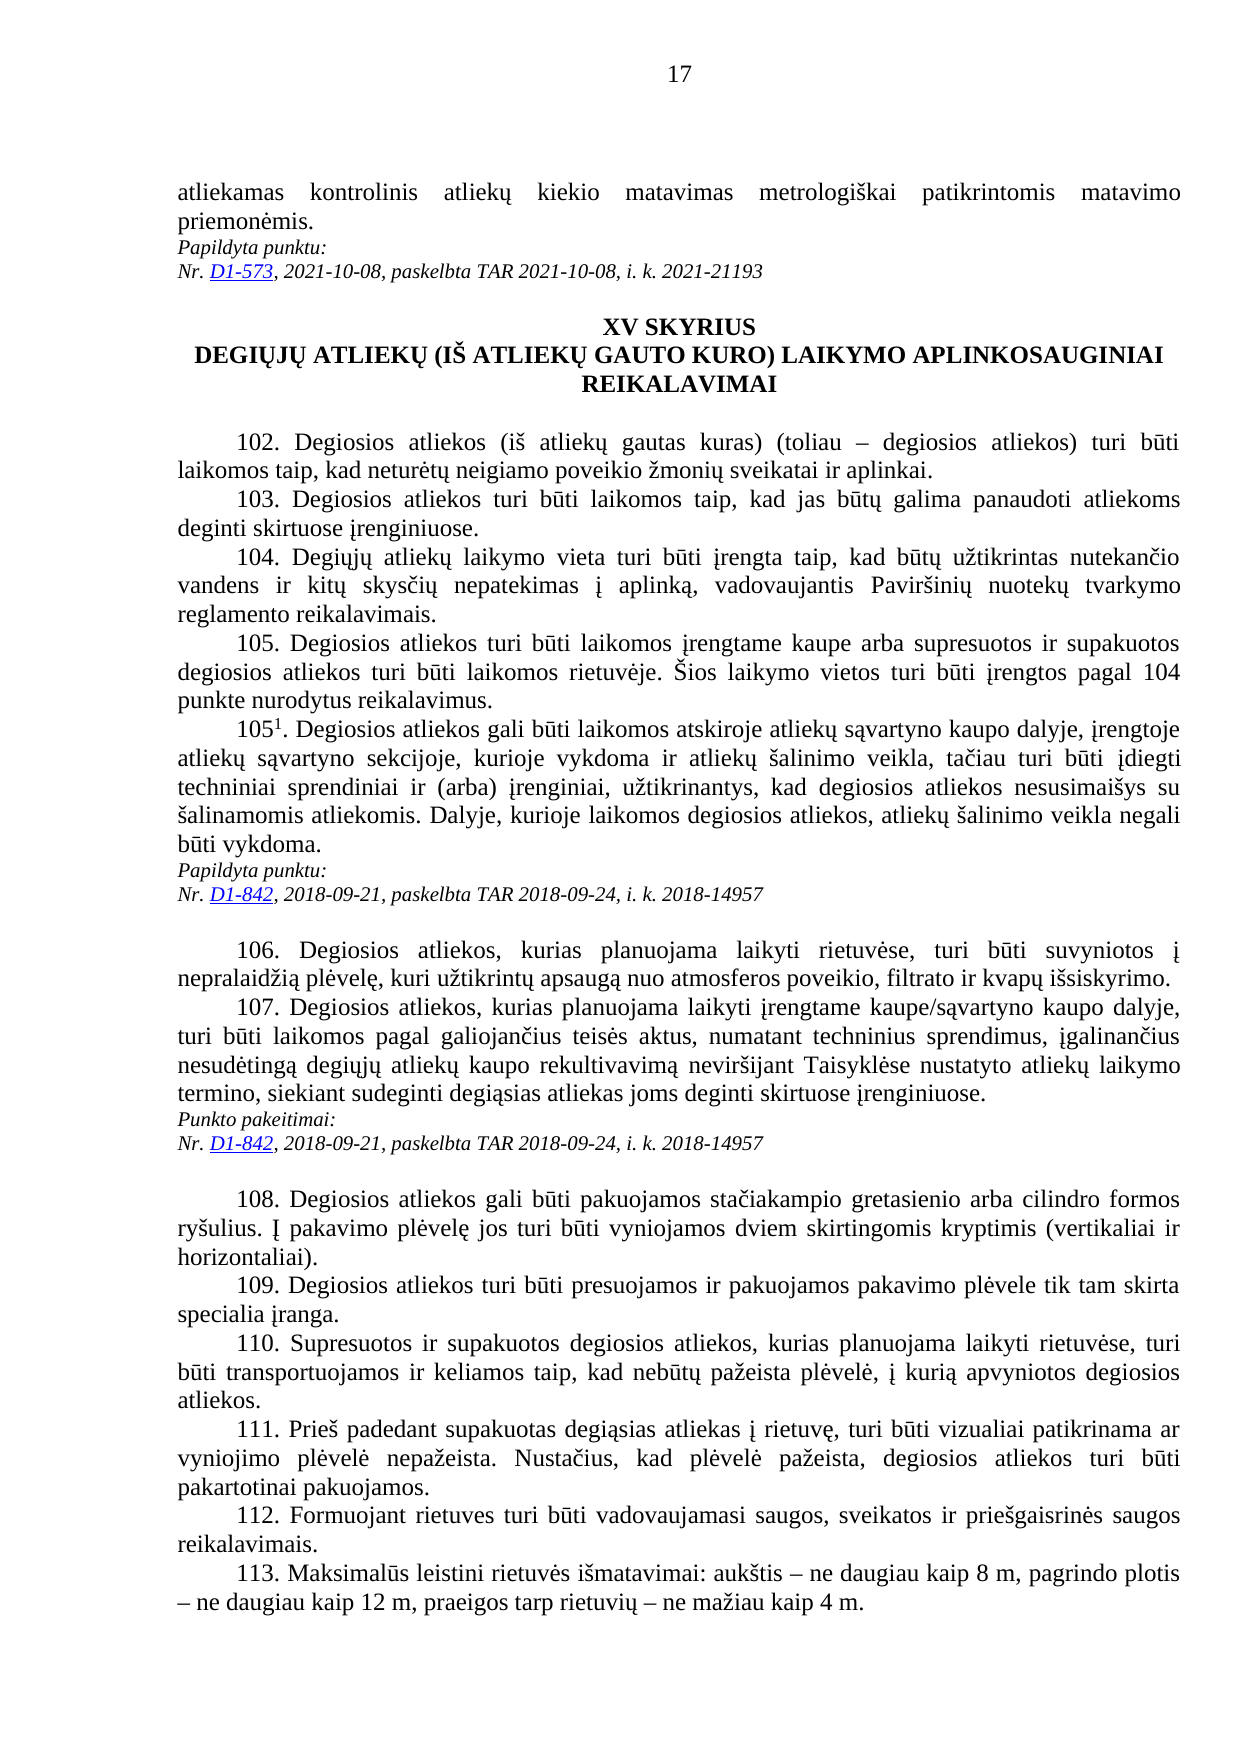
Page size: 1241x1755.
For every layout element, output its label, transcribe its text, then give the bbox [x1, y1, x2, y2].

text Punkto pakeitimai: [177, 1107, 1181, 1131]
text 113. Maksimalūs leistini rietuvės išmatavimai: aukštis – ne daugiau kaip 8 m, pagrindo plotis – ne daugiau kaip 12 m, praeigos tarp rietuvių – ne mažiau kaip 4 m. [177, 1558, 1181, 1615]
text 105. Degiosios atliekos turi būti laikomos įrengtame kaupe arba supresuotos ir supakuotos degiosios atliekos turi būti laikomos rietuvėje. Šios laikymo vietos turi būti įrengtos pagal 104 punkte nurodytus reikalavimus. [177, 628, 1181, 714]
text Papildyta punktu: [177, 235, 1181, 259]
text Papildyta punktu: [177, 858, 1181, 882]
text 103. Degiosios atliekos turi būti laikomos taip, kad jas būtų galima panaudoti atliekoms deginti skirtuose įrenginiuose. [177, 484, 1181, 542]
text 110. Supresuotos ir supakuotos degiosios atliekos, kurias planuojama laikyti rietuvėse, turi būti transportuojamos ir keliamos taip, kad nebūtų pažeista plėvelė, į kurią apvyniotos degiosios atliekos. [177, 1328, 1181, 1414]
text Nr. D1-842, 2018-09-21, paskelbta TAR 2018-09-24, i. k. 2018-14957 [177, 882, 1181, 906]
text DEGIŲJŲ ATLIEKŲ (IŠ ATLIEKŲ GAUTO KURO) LAIKYMO APLINKOSAUGINIAI REIKALAVIMAI [177, 340, 1181, 398]
text Nr. D1-573, 2021-10-08, paskelbta TAR 2021-10-08, i. k. 2021-21193 [177, 259, 1181, 283]
text 104. Degiųjų atliekų laikymo vieta turi būti įrengta taip, kad būtų užtikrintas nutekančio vandens ir kitų skysčių nepatekimas į aplinką, vadovaujantis Paviršinių nuotekų tvarkymo reglamento reikalavimais. [177, 542, 1181, 628]
text 106. Degiosios atliekos, kurias planuojama laikyti rietuvėse, turi būti suvyniotos į nepralaidžią plėvelę, kuri užtikrintų apsaugą nuo atmosferos poveikio, filtrato ir kvapų išsiskyrimo. [177, 935, 1181, 992]
text 108. Degiosios atliekos gali būti pakuojamos stačiakampio gretasienio arba cilindro formos ryšulius. Į pakavimo plėvelę jos turi būti vyniojamos dviem skirtingomis kryptimis (vertikaliai ir horizontaliai). [177, 1184, 1181, 1270]
text atliekamas kontrolinis atliekų kiekio matavimas metrologiškai patikrintomis matavimo priemonėmis. [177, 177, 1181, 235]
text 107. Degiosios atliekos, kurias planuojama laikyti įrengtame kaupe/sąvartyno kaupo dalyje, turi būti laikomos pagal galiojančius teisės aktus, numatant techninius sprendimus, įgalinančius nesudėtingą degiųjų atliekų kaupo rekultivavimą neviršijant Taisyklėse nustatyto atliekų laikymo termino, siekiant sudeginti degiąsias atliekas joms deginti skirtuose įrenginiuose. [177, 992, 1181, 1107]
text 109. Degiosios atliekos turi būti presuojamos ir pakuojamos pakavimo plėvele tik tam skirta specialia įranga. [177, 1270, 1181, 1328]
text 111. Prieš padedant supakuotas degiąsias atliekas į rietuvę, turi būti vizualiai patikrinama ar vyniojimo plėvelė nepažeista. Nustačius, kad plėvelė pažeista, degiosios atliekos turi būti pakartotinai pakuojamos. [177, 1414, 1181, 1500]
text XV SKYRIUS [177, 312, 1181, 340]
text 1051. Degiosios atliekos gali būti laikomos atskiroje atliekų sąvartyno kaupo dalyje, įrengtoje atliekų sąvartyno sekcijoje, kurioje vykdoma ir atliekų šalinimo veikla, tačiau turi būti įdiegti techniniai sprendiniai ir (arba) įrenginiai, užtikrinantys, kad degiosios atliekos nesusimaišys su šalinamomis atliekomis. Dalyje, kurioje laikomos degiosios atliekos, atliekų šalinimo veikla negali būti vykdoma. [177, 714, 1181, 858]
text 112. Formuojant rietuves turi būti vadovaujamasi saugos, sveikatos ir priešgaisrinės saugos reikalavimais. [177, 1500, 1181, 1558]
text 102. Degiosios atliekos (iš atliekų gautas kuras) (toliau – degiosios atliekos) turi būti laikomos taip, kad neturėtų neigiamo poveikio žmonių sveikatai ir aplinkai. [177, 427, 1181, 484]
text Nr. D1-842, 2018-09-21, paskelbta TAR 2018-09-24, i. k. 2018-14957 [177, 1131, 1181, 1155]
